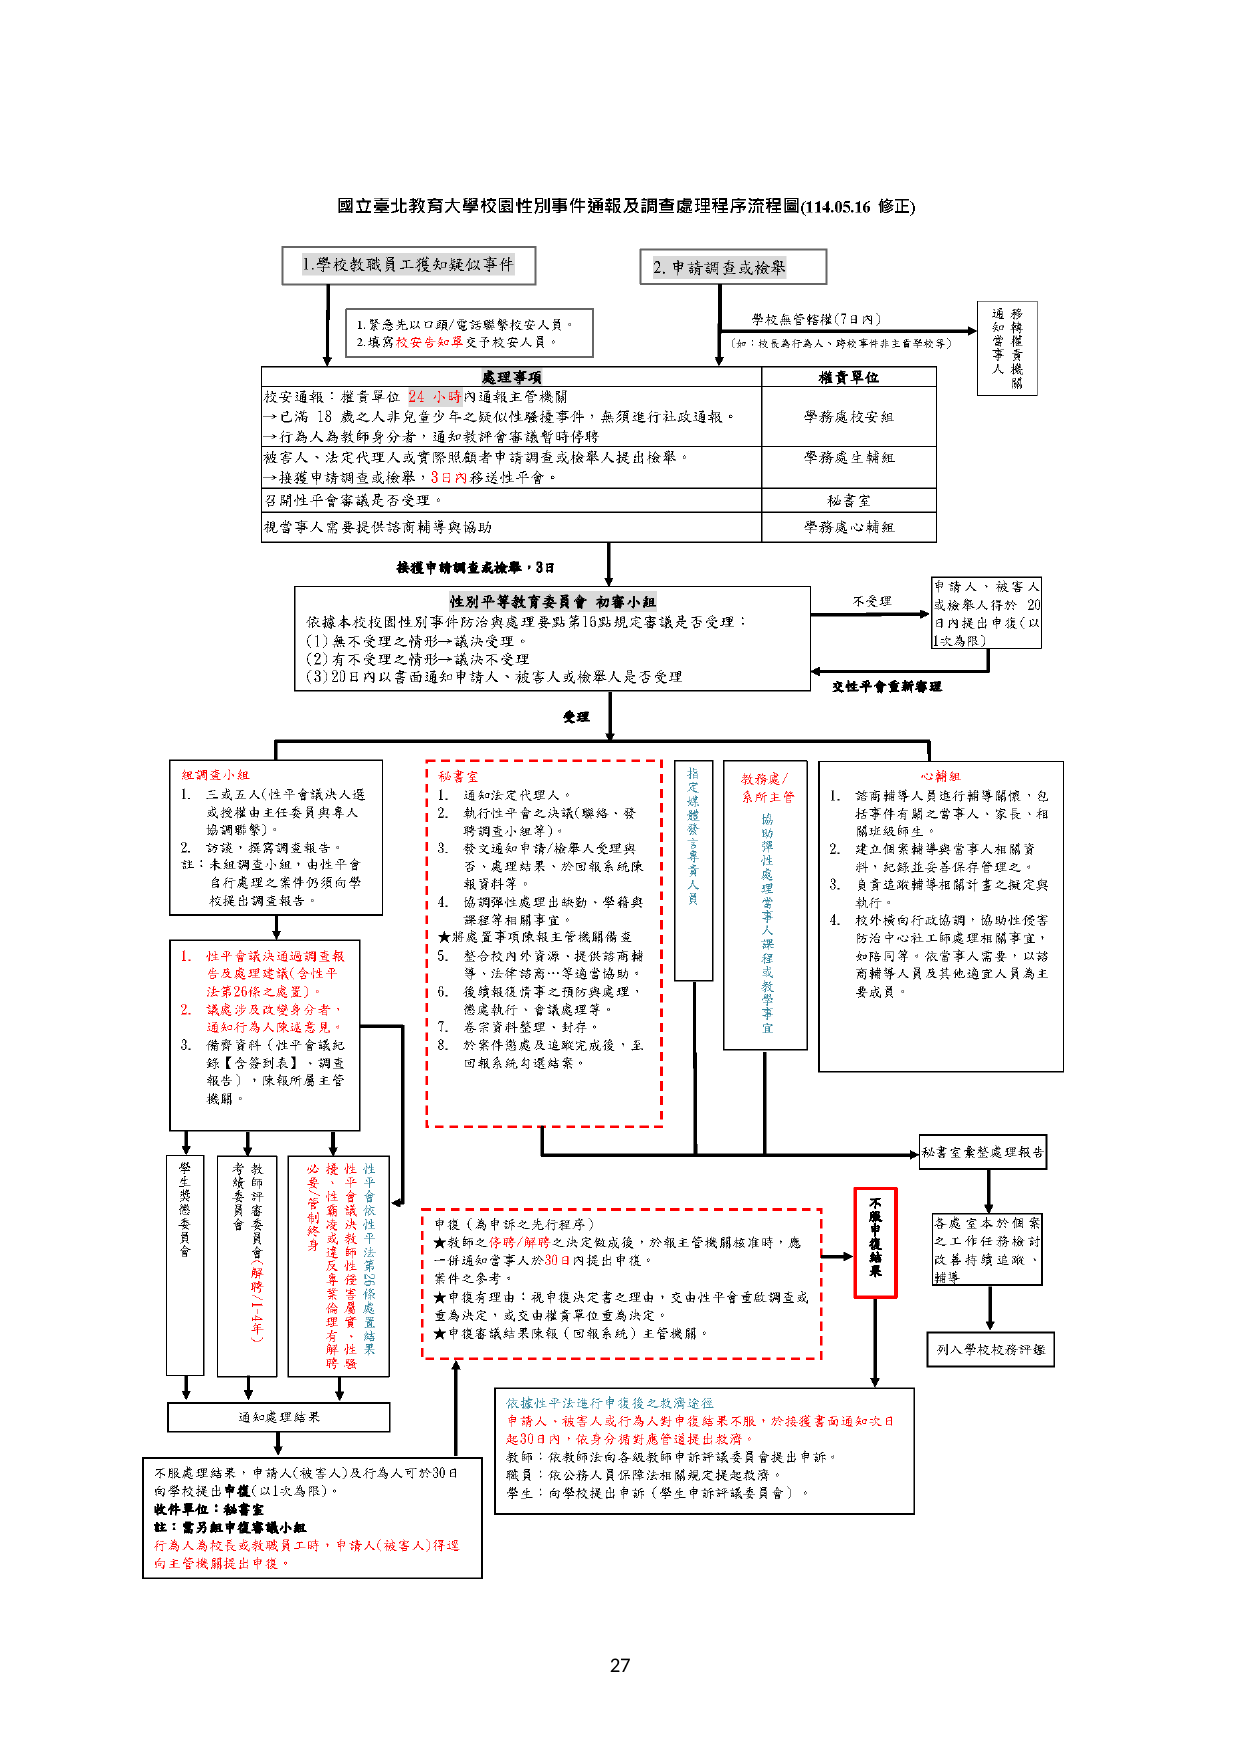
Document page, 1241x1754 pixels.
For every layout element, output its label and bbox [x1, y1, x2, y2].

picture [112, 164, 1128, 1602]
